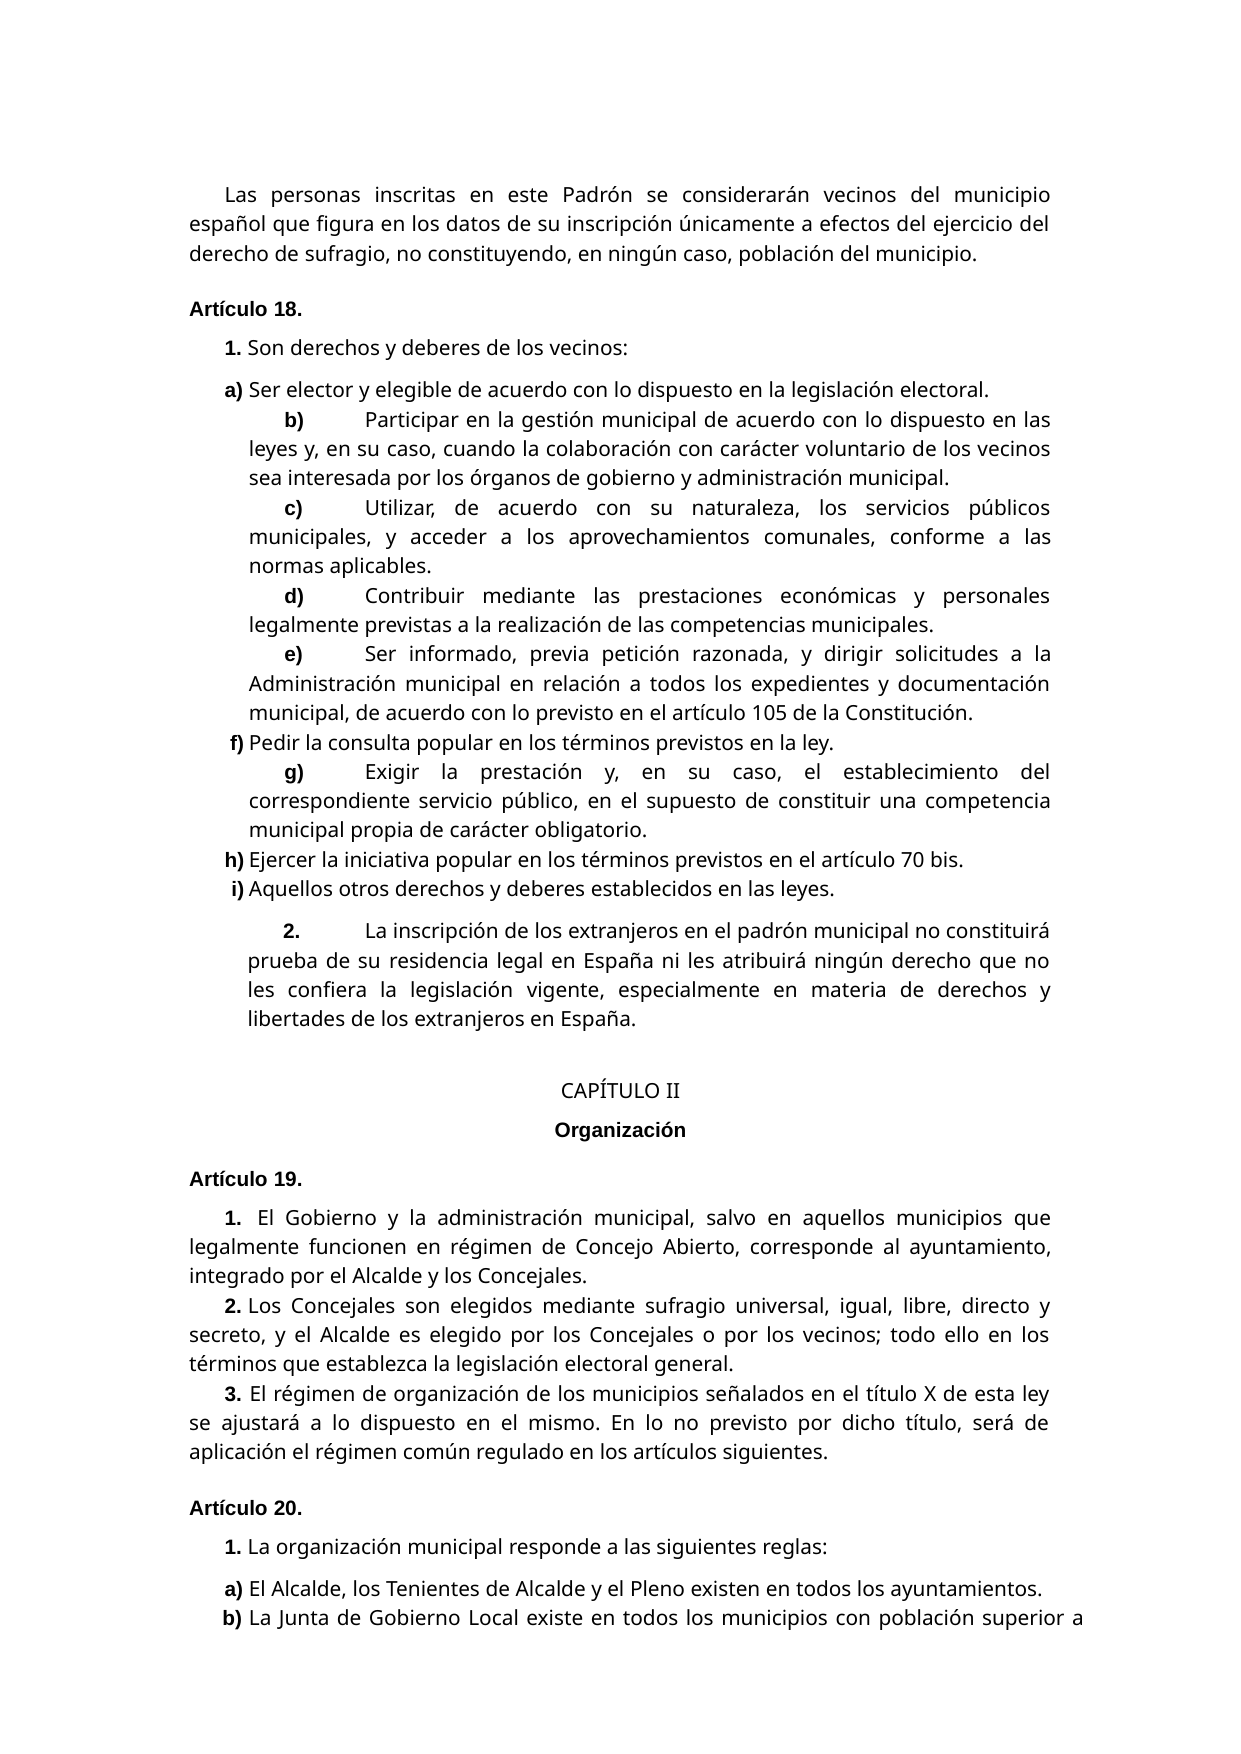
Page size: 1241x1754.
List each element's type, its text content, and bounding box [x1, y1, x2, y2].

list El régimen de organización de los municipios señalados en el título X de esta ley se ajustará a lo dispuesto en el mismo. En lo no previsto por dicho título, será de aplicación el régimen común regulado en los artículos siguientes. [189, 1379, 1051, 1466]
list Son derechos y deberes de los vecinos: [224, 333, 1184, 362]
text Artículo 19. [189, 1167, 1184, 1191]
text CAPÍTULO II [397, 1077, 843, 1105]
list Utilizar, de acuerdo con su naturaleza, los servicios públicos municipales, y acceder a los aprovechamientos comunales, conforme a las normas aplicables. [249, 493, 1051, 580]
list Ejercer la iniciativa popular en los términos previstos en el artículo 70 bis. [224, 845, 1184, 873]
list Ser informado, previa petición razonada, y dirigir solicitudes a la Administración municipal en relación a todos los expedientes y documentación municipal, de acuerdo con lo previsto en el artículo 105 de la Constitución. [249, 639, 1051, 726]
list La inscripción de los extranjeros en el padrón municipal no constituirá prueba de su residencia legal en España ni les atribuirá ningún derecho que no les confiera la legislación vigente, especialmente en materia de derechos y libertades de los extranjeros en España. [247, 917, 1051, 1033]
list La organización municipal responde a las siguientes reglas: [224, 1532, 1184, 1560]
subtitle Artículo 18. [189, 297, 1184, 321]
list Pedir la consulta popular en los términos previstos en la ley. [230, 728, 1184, 756]
list La Junta de Gobierno Local existe en todos los municipios con población superior a [222, 1603, 1184, 1632]
list Aquellos otros derechos y deberes establecidos en las leyes. [231, 874, 1184, 903]
list El Gobierno y la administración municipal, salvo en aquellos municipios que legalmente funcionen en régimen de Concejo Abierto, corresponde al ayuntamiento, integrado por el Alcalde y los Concejales. [189, 1203, 1051, 1290]
list Participar en la gestión municipal de acuerdo con lo dispuesto en las leyes y, en su caso, cuando la colaboración con carácter voluntario de los vecinos sea interesada por los órganos de gobierno y administración municipal. [249, 405, 1051, 492]
list El Alcalde, los Tenientes de Alcalde y el Pleno existen en todos los ayuntamientos. [224, 1574, 1184, 1602]
list Contribuir mediante las prestaciones económicas y personales legalmente previstas a la realización de las competencias municipales. [249, 581, 1051, 638]
subtitle Organización [398, 1118, 843, 1142]
list Exigir la prestación y, en su caso, el establecimiento del correspondiente servicio público, en el supuesto de constituir una competencia municipal propia de carácter obligatorio. [249, 757, 1051, 844]
text Las personas inscritas en este Padrón se considerarán vecinos del municipio español que figura en los datos de su inscripción únicamente a efectos del ejercicio del derecho de sufragio, no constituyendo, en ningún caso, población del municipio. [189, 180, 1051, 267]
list Los Concejales son elegidos mediante sufragio universal, igual, libre, directo y secreto, y el Alcalde es elegido por los Concejales o por los vecinos; todo ello en los términos que establezca la legislación electoral general. [189, 1291, 1051, 1378]
list Ser elector y elegible de acuerdo con lo dispuesto en la legislación electoral. [224, 375, 1184, 404]
subtitle Artículo 20. [189, 1496, 1184, 1519]
